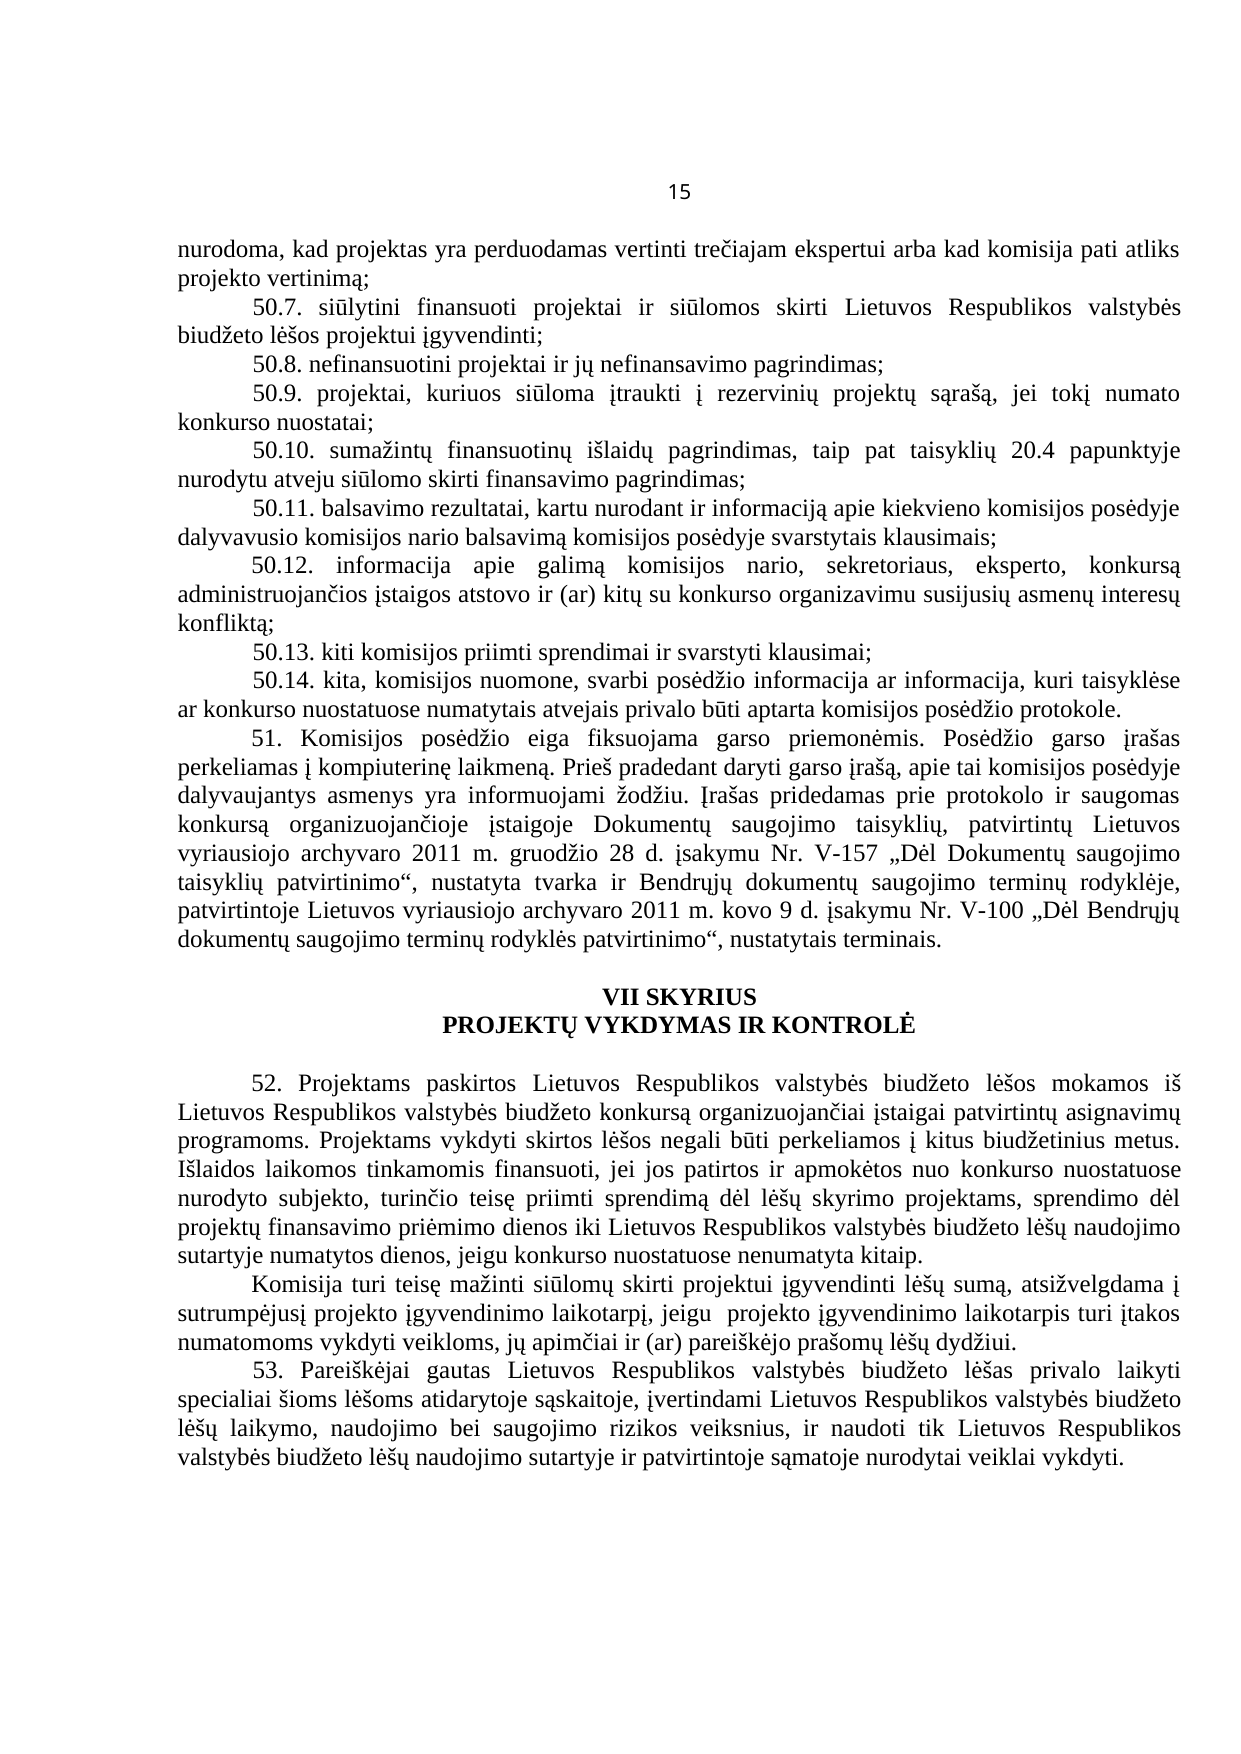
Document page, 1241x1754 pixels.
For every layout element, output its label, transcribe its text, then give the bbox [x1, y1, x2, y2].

text 52. Projektams paskirtos Lietuvos Respublikos valstybės biudžeto lėšos mokamos iš Lietuvos Respublikos valstybės biudžeto konkursą organizuojančiai įstaigai patvirtintų asignavimų programoms. Projektams vykdyti skirtos lėšos negali būti perkeliamos į kitus biudžetinius metus. Išlaidos laikomos tinkamomis finansuoti, jei jos patirtos ir apmokėtos nuo konkurso nuostatuose nurodyto subjekto, turinčio teisę priimti sprendimą dėl lėšų skyrimo projektams, sprendimo dėl projektų finansavimo priėmimo dienos iki Lietuvos Respublikos valstybės biudžeto lėšų naudojimo sutartyje numatytos dienos, jeigu konkurso nuostatuose nenumatyta kitaip. [177, 1068, 1181, 1269]
text 50.10. sumažintų finansuotinų išlaidų pagrindimas, taip pat taisyklių 20.4 papunktyje nurodytu atveju siūlomo skirti finansavimo pagrindimas; [177, 435, 1181, 493]
text 50.13. kiti komisijos priimti sprendimai ir svarstyti klausimai; [177, 637, 1181, 665]
text 50.9. projektai, kuriuos siūloma įtraukti į rezervinių projektų sąrašą, jei tokį numato konkurso nuostatai; [177, 378, 1181, 435]
text nurodoma, kad projektas yra perduodamas vertinti trečiajam ekspertui arba kad komisija pati atliks projekto vertinimą; [177, 234, 1181, 292]
text 53. Pareiškėjai gautas Lietuvos Respublikos valstybės biudžeto lėšas privalo laikyti specialiai šioms lėšoms atidarytoje sąskaitoje, įvertindami Lietuvos Respublikos valstybės biudžeto lėšų laikymo, naudojimo bei saugojimo rizikos veiksnius, ir naudoti tik Lietuvos Respublikos valstybės biudžeto lėšų naudojimo sutartyje ir patvirtintoje sąmatoje nurodytai veiklai vykdyti. [177, 1355, 1181, 1470]
text 50.7. siūlytini finansuoti projektai ir siūlomos skirti Lietuvos Respublikos valstybės biudžeto lėšos projektui įgyvendinti; [177, 292, 1181, 349]
text 50.12. informacija apie galimą komisijos nario, sekretoriaus, eksperto, konkursą administruojančios įstaigos atstovo ir (ar) kitų su konkurso organizavimu susijusių asmenų interesų konfliktą; [177, 550, 1181, 637]
text 50.11. balsavimo rezultatai, kartu nurodant ir informaciją apie kiekvieno komisijos posėdyje dalyvavusio komisijos nario balsavimą komisijos posėdyje svarstytais klausimais; [177, 493, 1181, 550]
text Komisija turi teisę mažinti siūlomų skirti projektui įgyvendinti lėšų sumą, atsižvelgdama į sutrumpėjusį projekto įgyvendinimo laikotarpį, jeigu projekto įgyvendinimo laikotarpis turi įtakos numatomoms vykdyti veikloms, jų apimčiai ir (ar) pareiškėjo prašomų lėšų dydžiui. [177, 1269, 1181, 1355]
text 50.8. nefinansuotini projektai ir jų nefinansavimo pagrindimas; [177, 349, 1181, 378]
text VII SKYRIUS [177, 982, 1181, 1010]
text 50.14. kita, komisijos nuomone, svarbi posėdžio informacija ar informacija, kuri taisyklėse ar konkurso nuostatuose numatytais atvejais privalo būti aptarta komisijos posėdžio protokole. [177, 665, 1181, 723]
text 51. Komisijos posėdžio eiga fiksuojama garso priemonėmis. Posėdžio garso įrašas perkeliamas į kompiuterinę laikmeną. Prieš pradedant daryti garso įrašą, apie tai komisijos posėdyje dalyvaujantys asmenys yra informuojami žodžiu. Įrašas pridedamas prie protokolo ir saugomas konkursą organizuojančioje įstaigoje Dokumentų saugojimo taisyklių, patvirtintų Lietuvos vyriausiojo archyvaro 2011 m. gruodžio 28 d. įsakymu Nr. V-157 „Dėl Dokumentų saugojimo taisyklių patvirtinimo“, nustatyta tvarka ir Bendrųjų dokumentų saugojimo terminų rodyklėje, patvirtintoje Lietuvos vyriausiojo archyvaro 2011 m. kovo 9 d. įsakymu Nr. V-100 „Dėl Bendrųjų dokumentų saugojimo terminų rodyklės patvirtinimo“, nustatytais terminais. [177, 723, 1181, 953]
text PROJEKTŲ VYKDYMAS IR KONTROLĖ [177, 1010, 1181, 1039]
